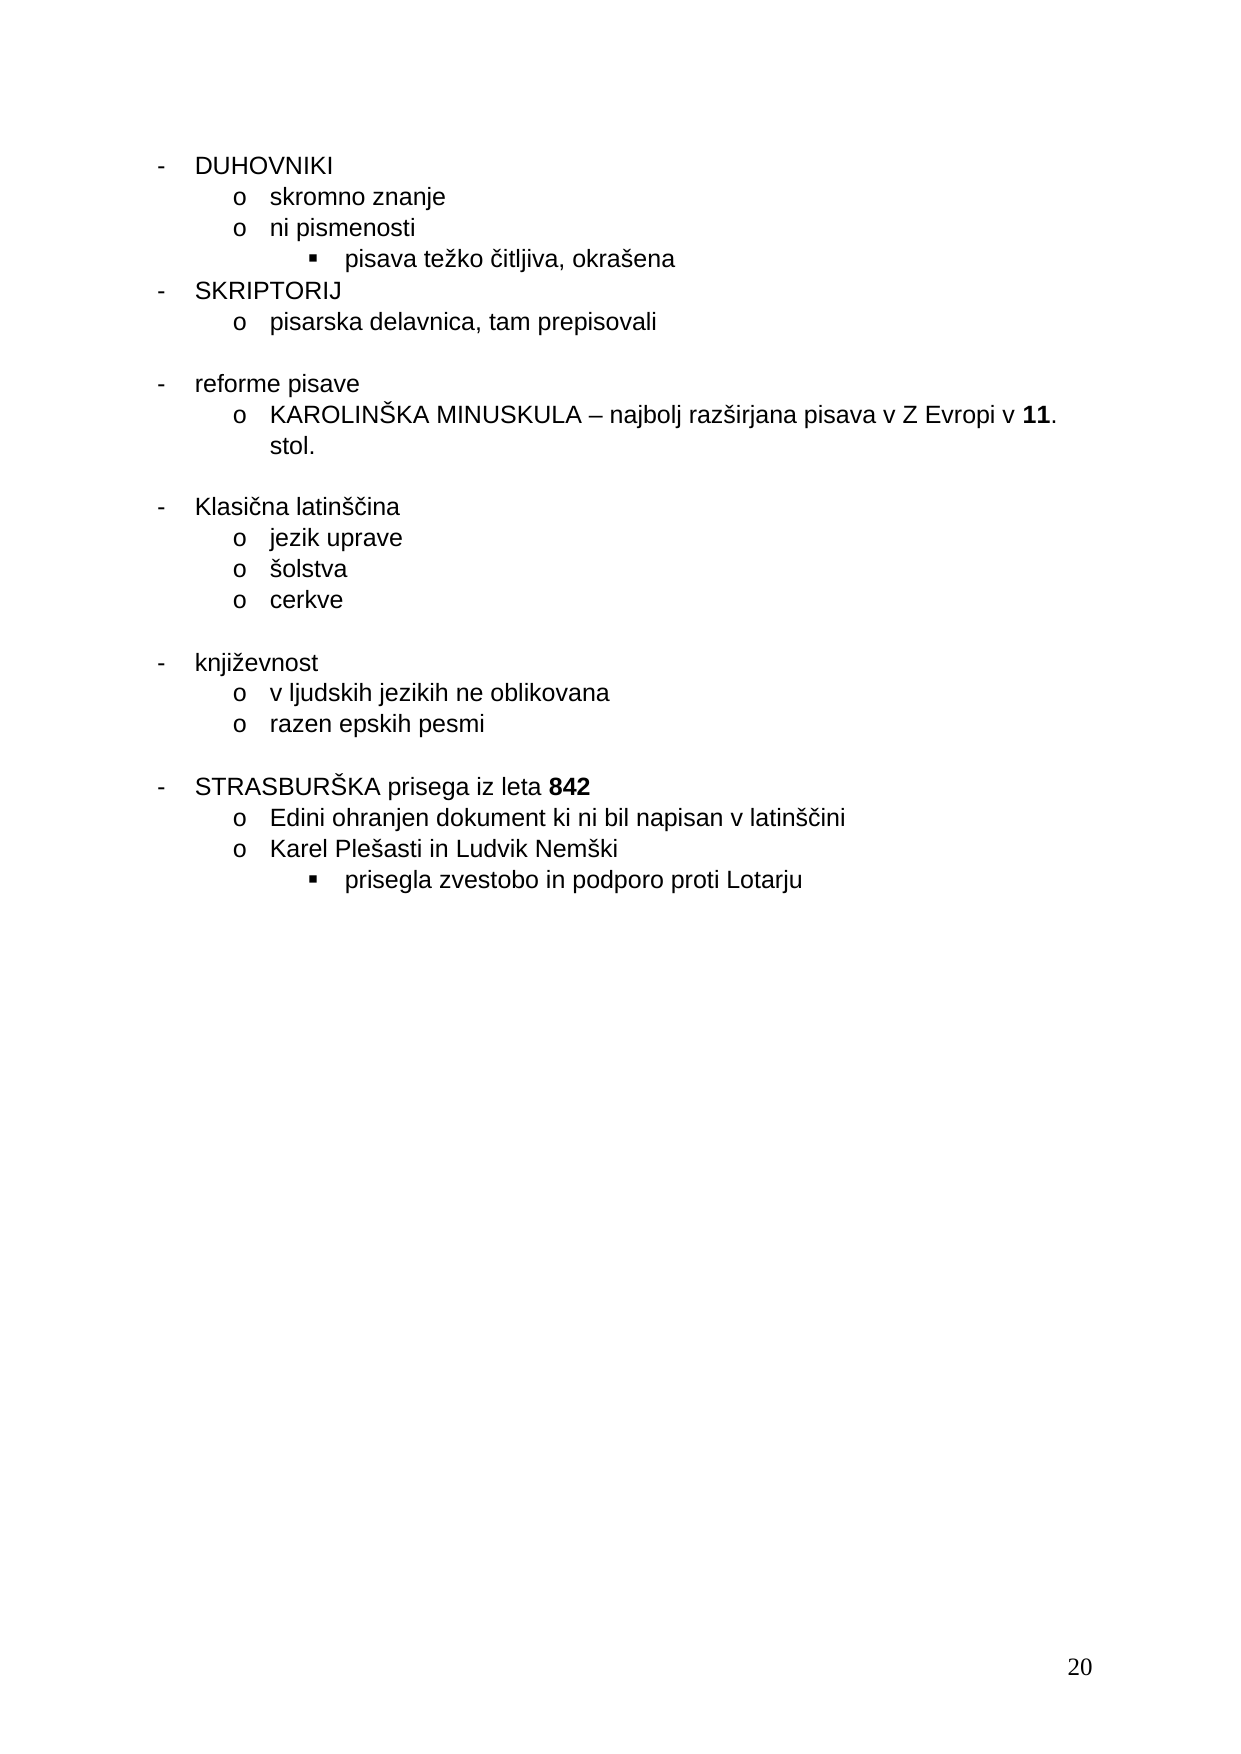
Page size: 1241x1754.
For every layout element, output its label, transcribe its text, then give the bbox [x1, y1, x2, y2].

list cerkve [232, 584, 1093, 616]
list STRASBURŠKA prisega iz leta 842 [157, 769, 1093, 803]
list jezik uprave [232, 523, 1093, 554]
list v ljudskih jezikih ne oblikovana [232, 678, 1093, 709]
list prisegla zvestobo in podporo proti Lotarju [307, 865, 1093, 894]
list Karel Plešasti in Ludvik Nemški [232, 834, 1093, 865]
list pisava težko čitljiva, okrašena [307, 243, 1093, 272]
list ni pismenosti [232, 213, 1093, 243]
list šolstva [232, 554, 1093, 584]
list skromno znanje [232, 182, 1093, 213]
list Edini ohranjen dokument ki ni bil napisan v latinščini [232, 803, 1093, 834]
list DUHOVNIKI [157, 148, 1093, 182]
list KAROLINŠKA MINUSKULA – najbolj razširjana pisava v Z Evropi v 11. stol. [232, 400, 1093, 460]
list reforme pisave [157, 366, 1093, 400]
list Klasična latinščina [157, 489, 1093, 523]
list SKRIPTORIJ [157, 272, 1093, 306]
list razen epskih pesmi [232, 709, 1093, 740]
list pisarska delavnica, tam prepisovali [232, 306, 1093, 337]
list književnost [157, 644, 1093, 678]
